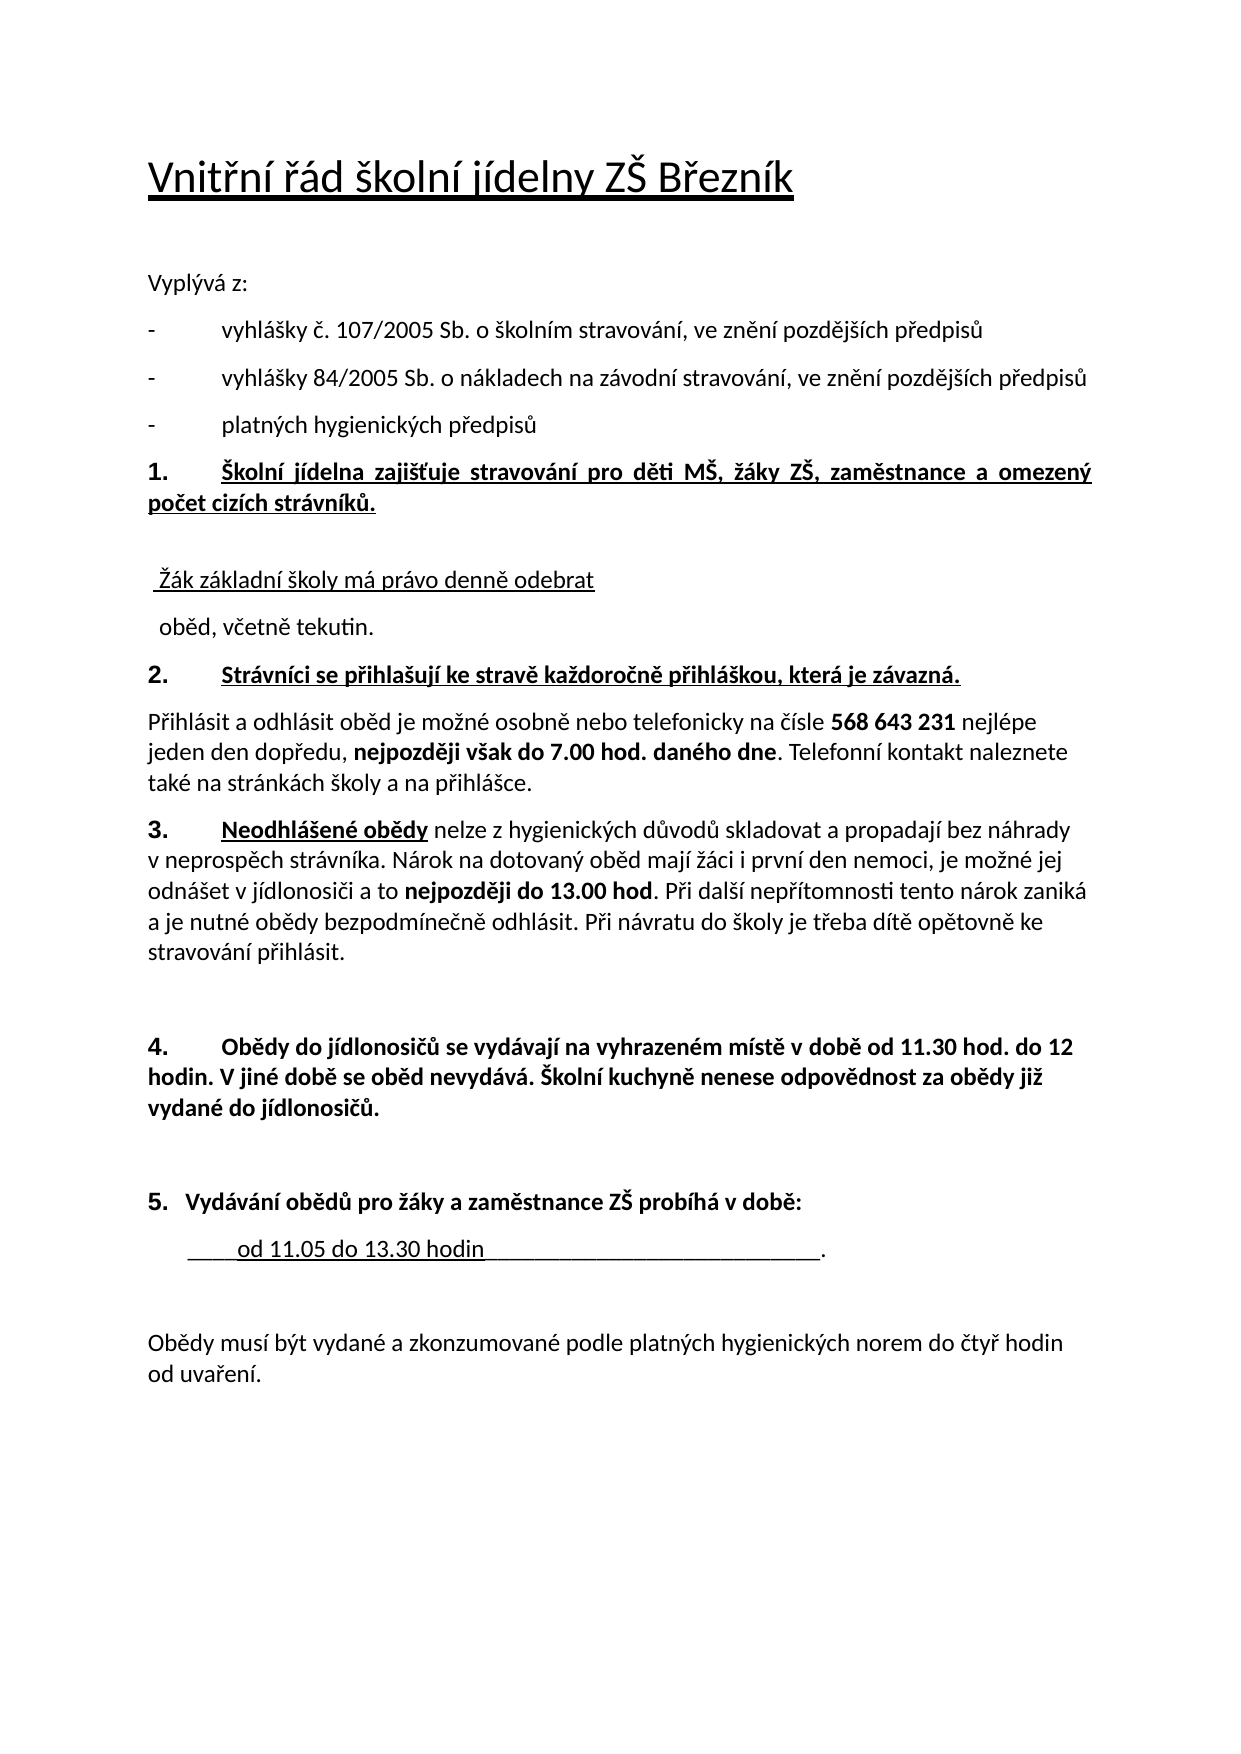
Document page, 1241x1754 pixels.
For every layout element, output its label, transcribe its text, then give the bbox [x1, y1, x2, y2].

text oběd, včetně tekutin. [148, 612, 1093, 642]
text ____od 11.05 do 13.30 hodin___________________________. [148, 1233, 1093, 1264]
list Školní jídelna zajišťuje stravování pro děti MŠ, žáky ZŠ, zaměstnance a omezený počet cizích strávníků. [148, 456, 1093, 517]
list Neodhlášené obědy nelze z hygienických důvodů skladovat a propadají bez náhrady v neprospěch strávníka. Nárok na dotovaný oběd mají žáci i první den nemoci, je možné jej odnášet v jídlonosiči a to nejpozději do 13.00 hod. Při další nepřítomnosti tento nárok zaniká a je nutné obědy bezpodmínečně odhlásit. Při návratu do školy je třeba dítě opětovně ke stravování přihlásit. [148, 814, 1093, 967]
text Žák základní školy má právo denně odebrat [148, 564, 1093, 595]
text Vnitřní řád školní jídelny ZŠ Březník [148, 148, 1093, 203]
text Vyplývá z: [148, 267, 1093, 298]
list platných hygienických předpisů [148, 409, 1093, 439]
list Obědy do jídlonosičů se vydávají na vyhrazeném místě v době od 11.30 hod. do 12 hodin. V jiné době se oběd nevydává. Školní kuchyně nenese odpovědnost za obědy již vydané do jídlonosičů. [148, 1031, 1093, 1122]
list vyhlášky 84/2005 Sb. o nákladech na závodní stravování, ve znění pozdějších předpisů [148, 362, 1093, 392]
list Vydávání obědů pro žáky a zaměstnance ZŠ probíhá v době: [148, 1186, 1093, 1217]
text Obědy musí být vydané a zkonzumované podle platných hygienických norem do čtyř hodin od uvaření. [148, 1328, 1093, 1389]
list Strávníci se přihlašují ke stravě každoročně přihláškou, která je závazná. [148, 659, 1093, 689]
text Přihlásit a odhlásit oběd je možné osobně nebo telefonicky na čísle 568 643 231 nejlépe jeden den dopředu, nejpozději však do 7.00 hod. daného dne. Telefonní kontakt naleznete také na stránkách školy a na přihlášce. [148, 706, 1093, 797]
list vyhlášky č. 107/2005 Sb. o školním stravování, ve znění pozdějších předpisů [148, 314, 1093, 345]
